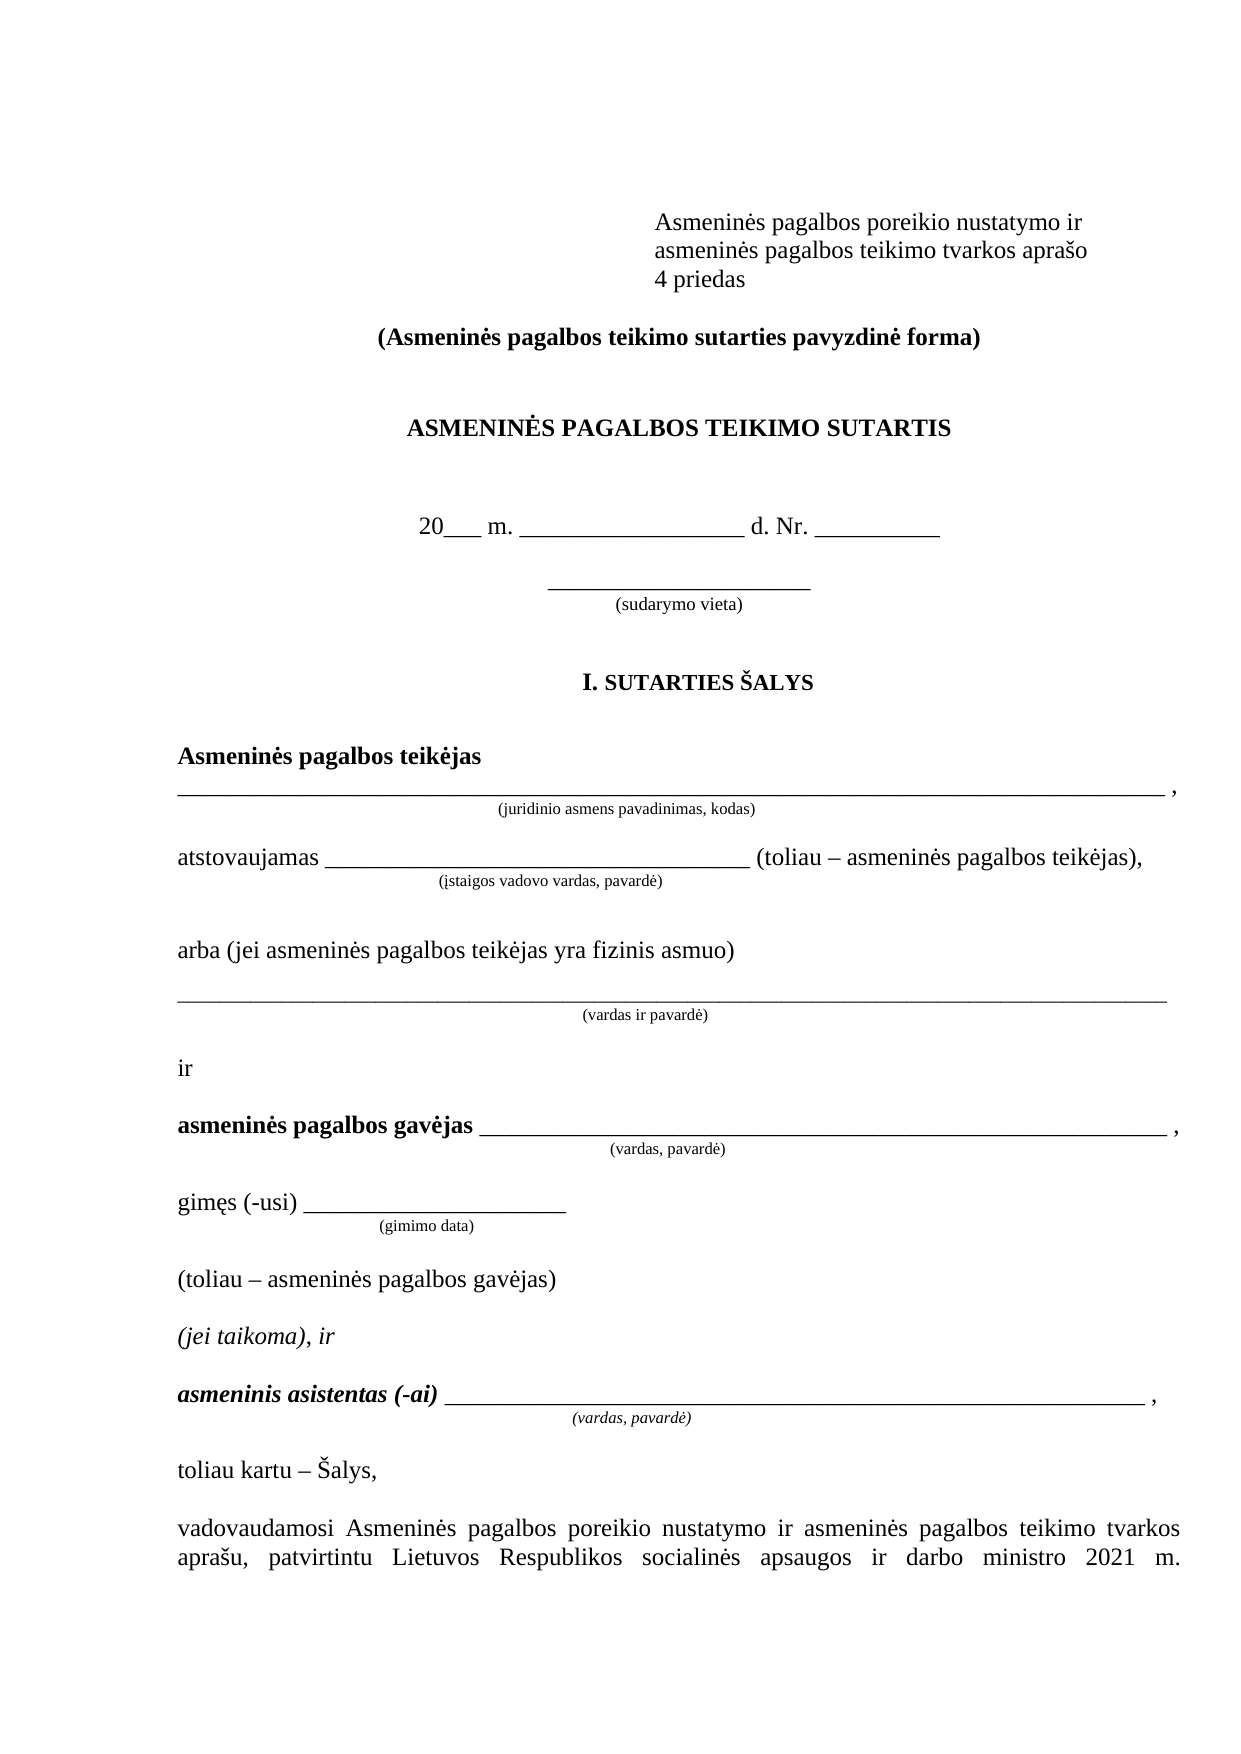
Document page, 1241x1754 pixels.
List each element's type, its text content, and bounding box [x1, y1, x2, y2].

text Asmeninės pagalbos poreikio nustatymo ir [654, 207, 1181, 235]
text (jei taikoma), ir [177, 1321, 1181, 1350]
text (vardas, pavardė) [177, 1407, 1181, 1427]
text asmeninės pagalbos gavėjas _______________________________________________________ , [177, 1110, 1181, 1139]
text (vardas ir pavardė) [447, 1005, 1181, 1024]
text (juridinio asmens pavadinimas, kodas) [177, 799, 1181, 818]
text asmeninės pagalbos teikimo tvarkos aprašo [654, 235, 1181, 264]
text Asmeninės pagalbos teikėjas _______________________________________________________________________________ , [177, 741, 1181, 799]
text toliau kartu – Šalys, [177, 1455, 1181, 1484]
text (įstaigos vadovo vardas, pavardė) [177, 871, 1181, 890]
text gimęs (-usi) _____________________ [177, 1187, 1181, 1216]
text (Asmeninės pagalbos teikimo sutarties pavyzdinė forma) [177, 322, 1181, 350]
text (toliau – asmeninės pagalbos gavėjas) [177, 1264, 1181, 1292]
text atstovaujamas __________________________________ (toliau – asmeninės pagalbos teikėjas), [177, 842, 1181, 871]
text 4 priedas [654, 264, 1181, 293]
text 20___ m. __________________ d. Nr. __________ [177, 511, 1181, 540]
text asmeninis asistentas (-ai) ________________________________________________________ , [177, 1379, 1181, 1407]
text ir [177, 1053, 1181, 1082]
text vadovaudamosi Asmeninės pagalbos poreikio nustatymo ir asmeninės pagalbos teikimo tvarkos aprašu, patvirtintu Lietuvos Respublikos socialinės apsaugos ir darbo ministro 2021 m. [177, 1513, 1181, 1570]
text (gimimo data) [177, 1216, 1181, 1235]
text _____________________ [177, 564, 1181, 593]
text ASMENINĖS PAGALBOS TEIKIMO SUTARTIS [177, 413, 1181, 441]
text _______________________________________________________________________________________________ [177, 981, 1181, 1005]
text I. SUTARTIES ŠALYS [215, 667, 1181, 696]
text arba (jei asmeninės pagalbos teikėjas yra fizinis asmuo) [177, 935, 1181, 964]
text (sudarymo vieta) [177, 593, 1181, 614]
text (vardas, pavardė) [177, 1139, 1181, 1158]
